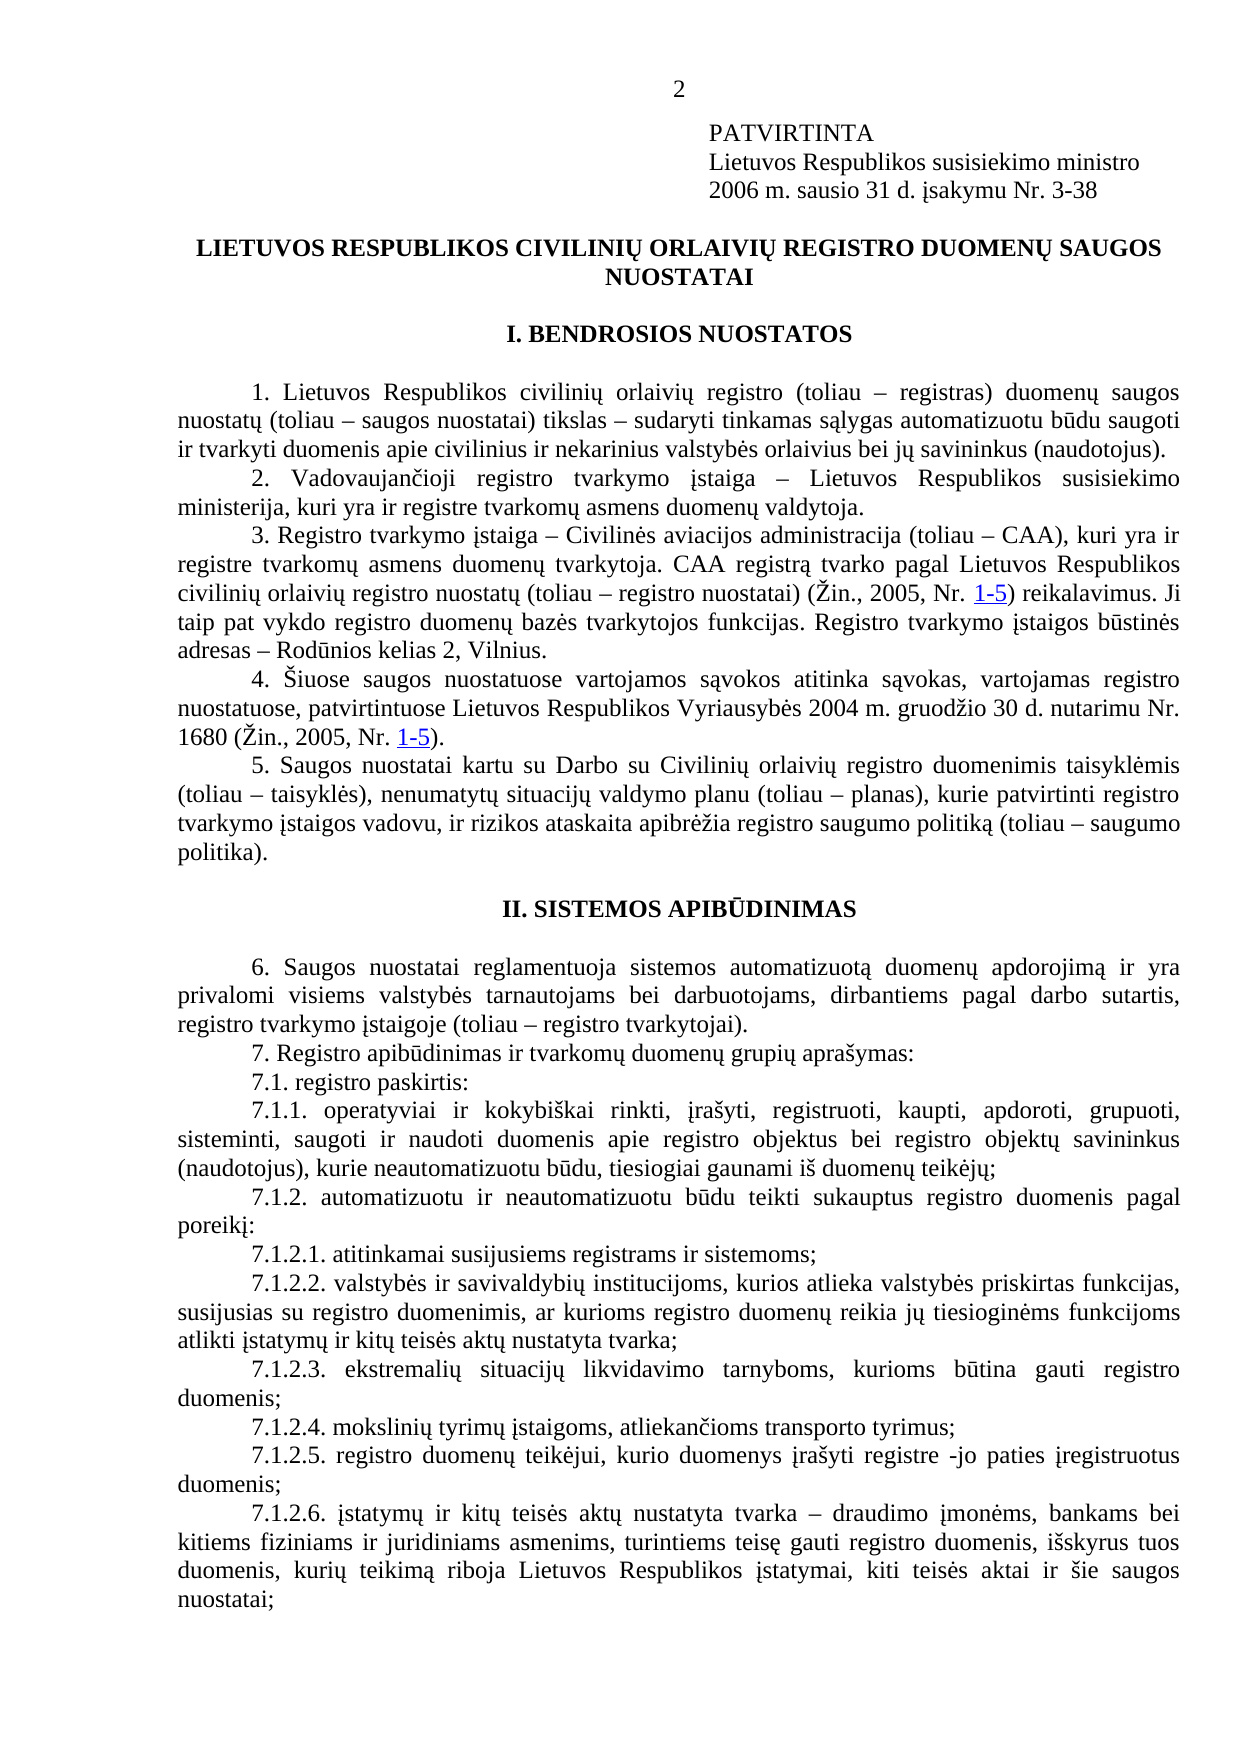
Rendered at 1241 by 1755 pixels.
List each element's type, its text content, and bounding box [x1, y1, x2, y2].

text 5. Saugos nuostatai kartu su Darbo su Civilinių orlaivių registro duomenimis taisyklėmis (toliau – taisyklės), nenumatytų situacijų valdymo planu (toliau – planas), kurie patvirtinti registro tvarkymo įstaigos vadovu, ir rizikos ataskaita apibrėžia registro saugumo politiką (toliau – saugumo politika). [177, 751, 1181, 866]
text 7.1.2. automatizuotu ir neautomatizuotu būdu teikti sukauptus registro duomenis pagal poreikį: [177, 1182, 1181, 1239]
text 7.1. registro paskirtis: [177, 1067, 1181, 1096]
text 7.1.2.5. registro duomenų teikėjui, kurio duomenys įrašyti registre -jo paties įregistruotus duomenis; [177, 1441, 1181, 1498]
text 7.1.2.6. įstatymų ir kitų teisės aktų nustatyta tvarka – draudimo įmonėms, bankams bei kitiems fiziniams ir juridiniams asmenims, turintiems teisę gauti registro duomenis, išskyrus tuos duomenis, kurių teikimą riboja Lietuvos Respublikos įstatymai, kiti teisės aktai ir šie saugos nuostatai; [177, 1498, 1181, 1613]
text 7.1.2.2. valstybės ir savivaldybių institucijoms, kurios atlieka valstybės priskirtas funkcijas, susijusias su registro duomenimis, ar kurioms registro duomenų reikia jų tiesioginėms funkcijoms atlikti įstatymų ir kitų teisės aktų nustatyta tvarka; [177, 1268, 1181, 1354]
text Lietuvos Respublikos susisiekimo ministro [177, 147, 1181, 176]
text 6. Saugos nuostatai reglamentuoja sistemos automatizuotą duomenų apdorojimą ir yra privalomi visiems valstybės tarnautojams bei darbuotojams, dirbantiems pagal darbo sutartis, registro tvarkymo įstaigoje (toliau – registro tvarkytojai). [177, 952, 1181, 1038]
text II. SISTEMOS APIBŪDINIMAS [177, 894, 1181, 923]
text 7.1.2.4. mokslinių tyrimų įstaigoms, atliekančioms transporto tyrimus; [177, 1412, 1181, 1441]
text LIETUVOS RESPUBLIKOS CIVILINIŲ ORLAIVIŲ REGISTRO DUOMENŲ SAUGOS NUOSTATAI [177, 233, 1181, 291]
text 7.1.1. operatyviai ir kokybiškai rinkti, įrašyti, registruoti, kaupti, apdoroti, grupuoti, sisteminti, saugoti ir naudoti duomenis apie registro objektus bei registro objektų savininkus (naudotojus), kurie neautomatizuotu būdu, tiesiogiai gaunami iš duomenų teikėjų; [177, 1096, 1181, 1182]
text 4. Šiuose saugos nuostatuose vartojamos sąvokos atitinka sąvokas, vartojamas registro nuostatuose, patvirtintuose Lietuvos Respublikos Vyriausybės 2004 m. gruodžio 30 d. nutarimu Nr. 1680 (Žin., 2005, Nr. 1-5). [177, 664, 1181, 751]
text 7. Registro apibūdinimas ir tvarkomų duomenų grupių aprašymas: [177, 1038, 1181, 1067]
text 2006 m. sausio 31 d. įsakymu Nr. 3-38 [177, 176, 1181, 204]
text PATVIRTINTA [177, 118, 1181, 147]
text 3. Registro tvarkymo įstaiga – Civilinės aviacijos administracija (toliau – CAA), kuri yra ir registre tvarkomų asmens duomenų tvarkytoja. CAA registrą tvarko pagal Lietuvos Respublikos civilinių orlaivių registro nuostatų (toliau – registro nuostatai) (Žin., 2005, Nr. 1-5) reikalavimus. Ji taip pat vykdo registro duomenų bazės tvarkytojos funkcijas. Registro tvarkymo įstaigos būstinės adresas – Rodūnios kelias 2, Vilnius. [177, 521, 1181, 664]
text 7.1.2.1. atitinkamai susijusiems registrams ir sistemoms; [177, 1239, 1181, 1268]
text 7.1.2.3. ekstremalių situacijų likvidavimo tarnyboms, kurioms būtina gauti registro duomenis; [177, 1354, 1181, 1412]
text 2. Vadovaujančioji registro tvarkymo įstaiga – Lietuvos Respublikos susisiekimo ministerija, kuri yra ir registre tvarkomų asmens duomenų valdytoja. [177, 463, 1181, 521]
text I. BENDROSIOS NUOSTATOS [177, 319, 1181, 348]
text 1. Lietuvos Respublikos civilinių orlaivių registro (toliau – registras) duomenų saugos nuostatų (toliau – saugos nuostatai) tikslas – sudaryti tinkamas sąlygas automatizuotu būdu saugoti ir tvarkyti duomenis apie civilinius ir nekarinius valstybės orlaivius bei jų savininkus (naudotojus). [177, 377, 1181, 463]
